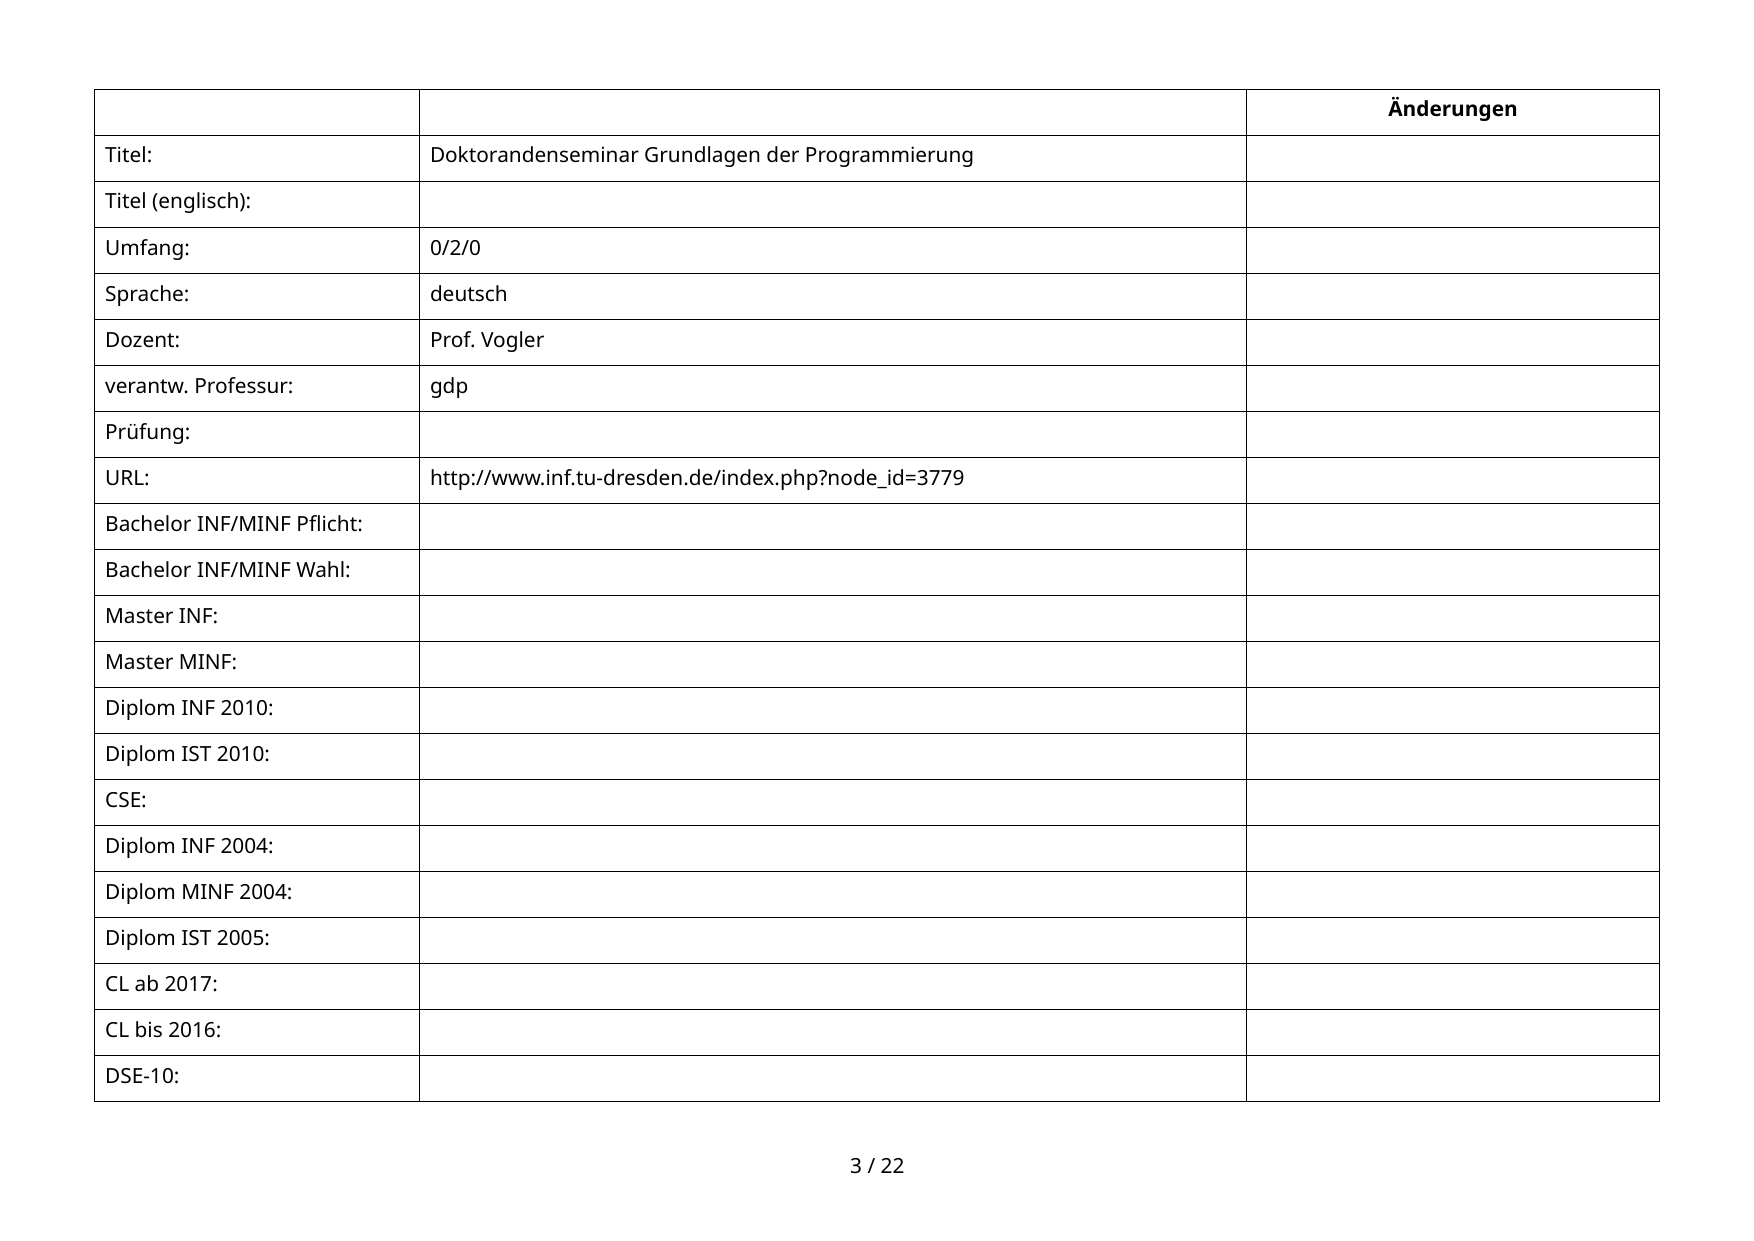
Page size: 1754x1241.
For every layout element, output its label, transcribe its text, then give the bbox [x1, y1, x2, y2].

table_cell Master INF: [95, 596, 419, 641]
table_cell Master MINF: [95, 642, 419, 687]
table_cell deutsch [420, 274, 1246, 319]
table_cell [420, 182, 1246, 227]
table_cell [1247, 274, 1659, 319]
table_cell [1247, 228, 1659, 273]
table_cell [1247, 182, 1659, 227]
table_cell [1247, 1010, 1659, 1055]
table_cell Doktorandenseminar Grundlagen der Programmierung [420, 136, 1246, 181]
table_cell CSE: [95, 780, 419, 825]
table_cell Diplom INF 2004: [95, 826, 419, 871]
table_cell [1247, 1056, 1659, 1101]
table_cell [1247, 458, 1659, 503]
table_cell [420, 688, 1246, 733]
table_cell Titel (englisch): [95, 182, 419, 227]
table_cell [420, 918, 1246, 963]
table_cell CL bis 2016: [95, 1010, 419, 1055]
table_cell Bachelor INF/MINF Pflicht: [95, 504, 419, 549]
table_cell Diplom MINF 2004: [95, 872, 419, 917]
table_cell [420, 504, 1246, 549]
table_cell [1247, 688, 1659, 733]
table_cell Prüfung: [95, 412, 419, 457]
table_cell Titel: [95, 136, 419, 181]
table_cell [420, 550, 1246, 595]
table_cell [420, 642, 1246, 687]
table_cell [1247, 504, 1659, 549]
table_cell [1247, 412, 1659, 457]
table_cell [1247, 136, 1659, 181]
table_cell [420, 964, 1246, 1009]
table_cell [1247, 918, 1659, 963]
table_cell Sprache: [95, 274, 419, 319]
table_cell [420, 780, 1246, 825]
table_cell [1247, 826, 1659, 871]
table_cell Dozent: [95, 320, 419, 365]
table_cell [1247, 366, 1659, 411]
table_cell [1247, 734, 1659, 779]
table_cell [420, 1010, 1246, 1055]
table_cell DSE-10: [95, 1056, 419, 1101]
table_cell [1247, 642, 1659, 687]
table_cell CL ab 2017: [95, 964, 419, 1009]
table_cell [420, 826, 1246, 871]
table_cell [1247, 596, 1659, 641]
table_cell Diplom IST 2010: [95, 734, 419, 779]
table_cell Prof. Vogler [420, 320, 1246, 365]
table_cell URL: [95, 458, 419, 503]
table_cell [1247, 550, 1659, 595]
table_cell Diplom INF 2010: [95, 688, 419, 733]
table_cell Umfang: [95, 228, 419, 273]
table_cell [420, 596, 1246, 641]
table_cell [420, 734, 1246, 779]
table_cell [1247, 872, 1659, 917]
table_cell 0/2/0 [420, 228, 1246, 273]
table_cell gdp [420, 366, 1246, 411]
table_header [420, 90, 1246, 134]
table_cell Bachelor INF/MINF Wahl: [95, 550, 419, 595]
table_cell Diplom IST 2005: [95, 918, 419, 963]
table_cell [1247, 780, 1659, 825]
table_cell [420, 872, 1246, 917]
table_cell http://www.inf.tu-dresden.de/index.php?node_id=3779 [420, 458, 1246, 503]
table_cell [420, 412, 1246, 457]
table_cell [420, 1056, 1246, 1101]
table_header [95, 90, 419, 134]
table_header Änderungen [1247, 90, 1659, 134]
table_cell [1247, 964, 1659, 1009]
table_cell [1247, 320, 1659, 365]
table_cell verantw. Professur: [95, 366, 419, 411]
